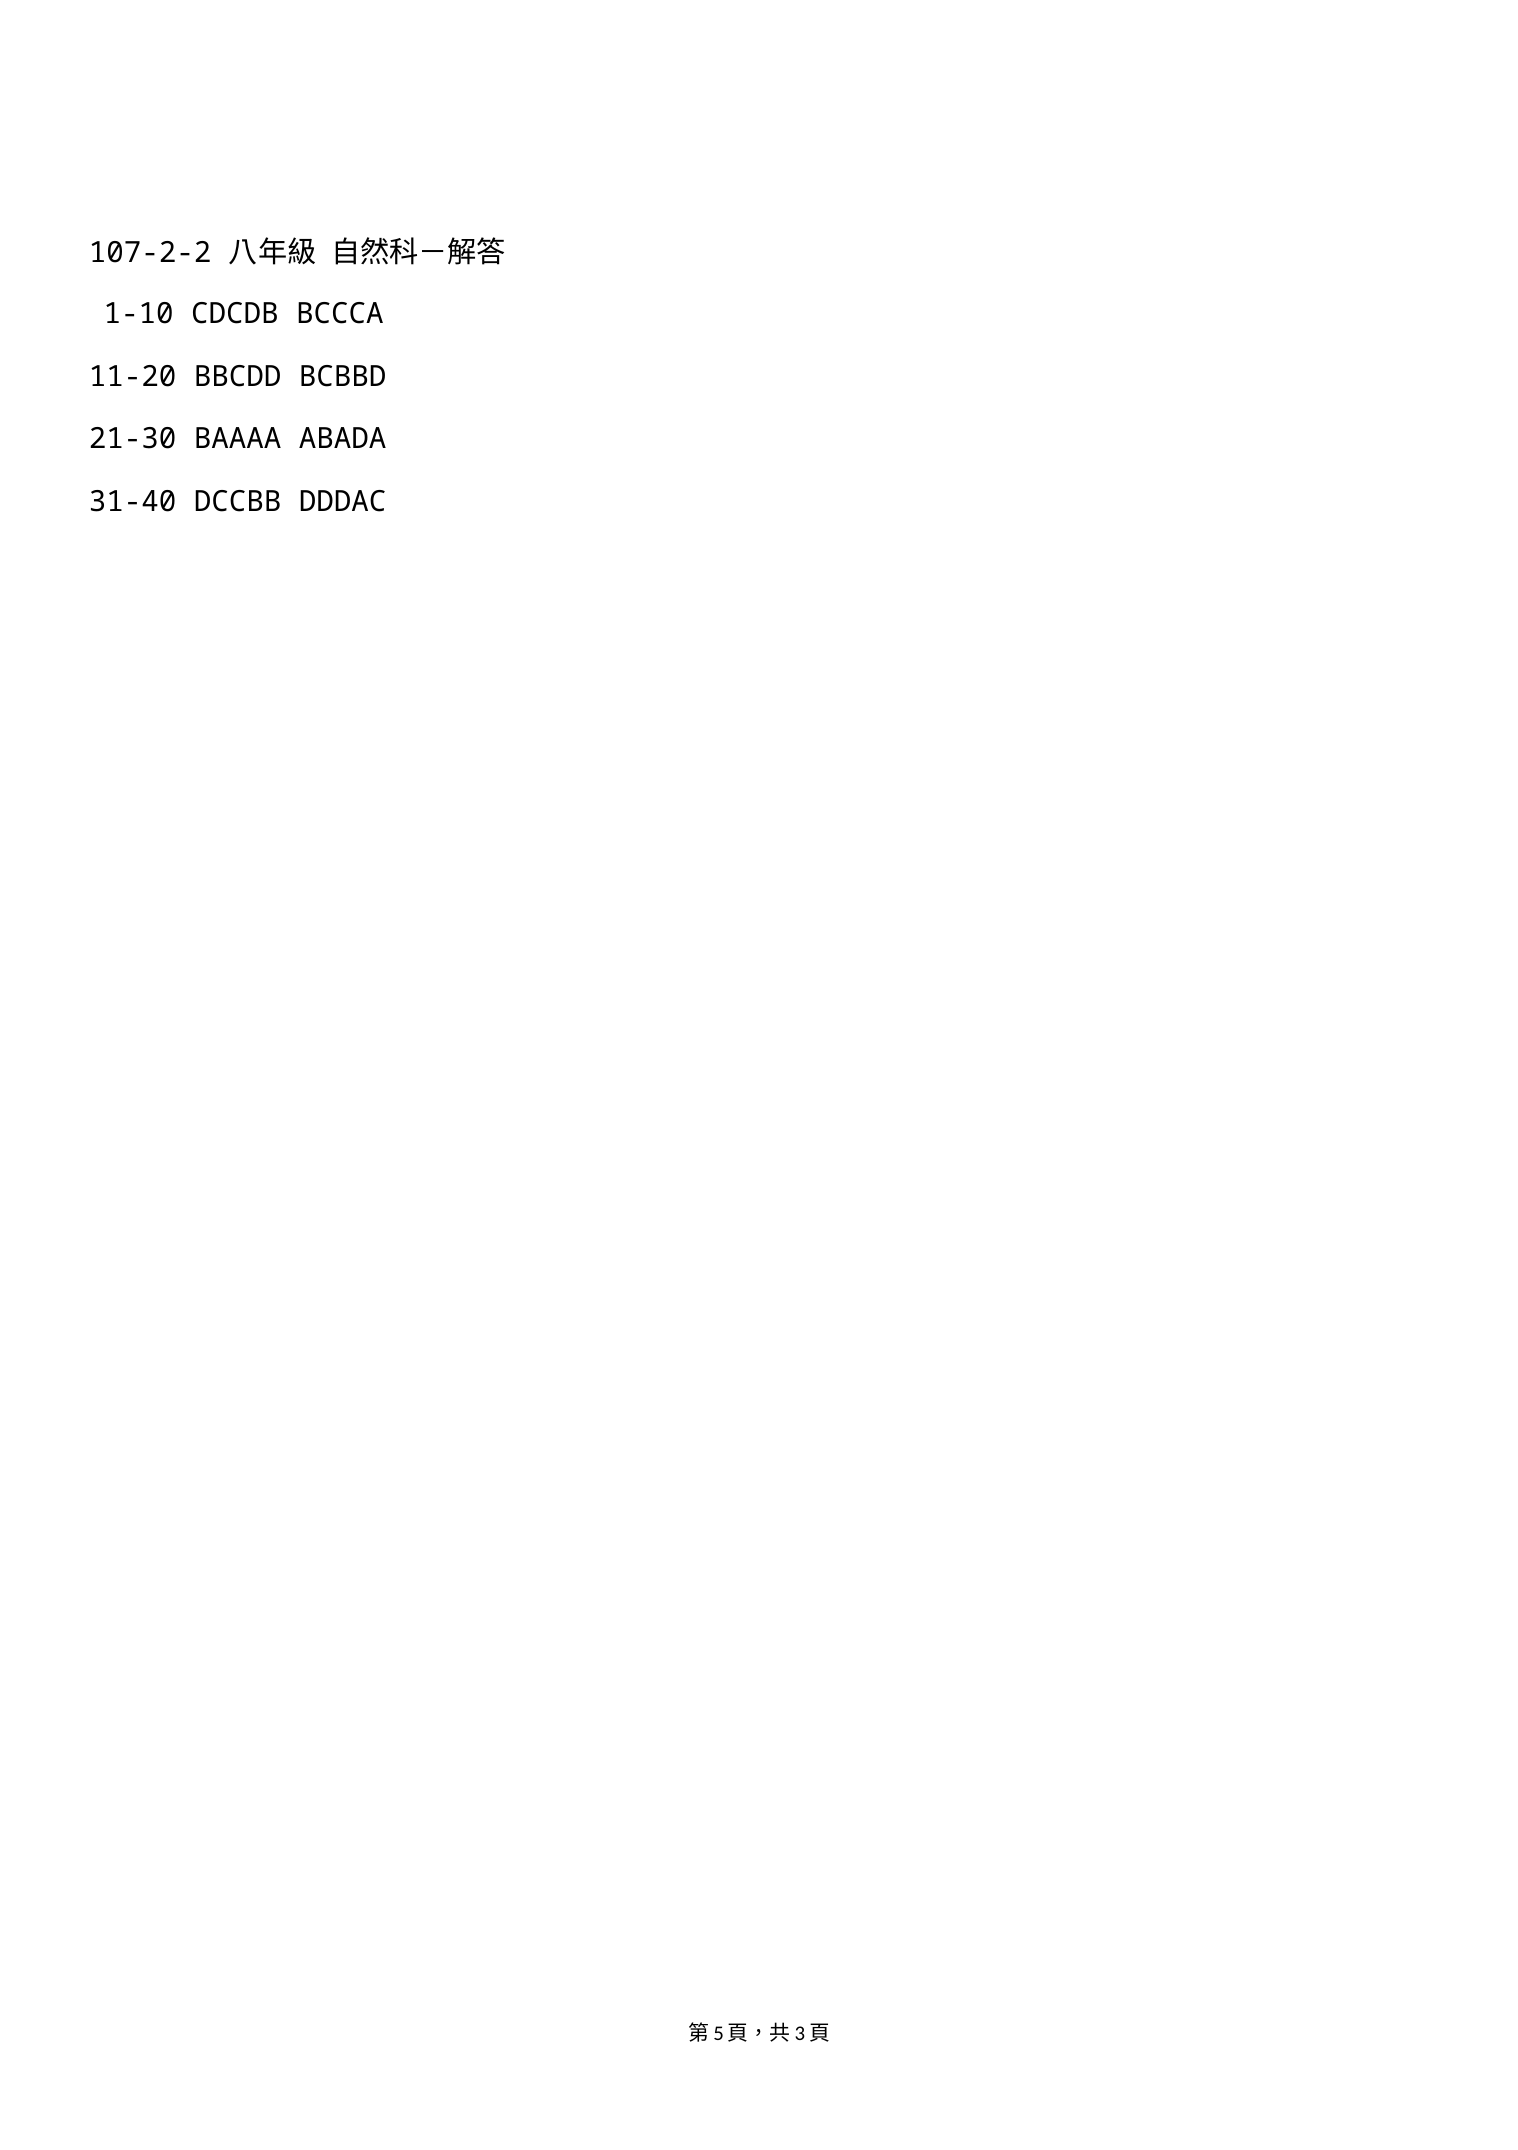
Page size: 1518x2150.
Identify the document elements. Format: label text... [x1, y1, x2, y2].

text 21-30 BAAAA ABADA [89, 396, 1429, 458]
text 107-2-2 八年級 自然科－解答 [89, 208, 1429, 271]
text 31-40 DCCBB DDDAC [89, 458, 1429, 521]
text 1-10 CDCDB BCCCA [89, 271, 1429, 333]
text 11-20 BBCDD BCBBD [89, 333, 1429, 396]
